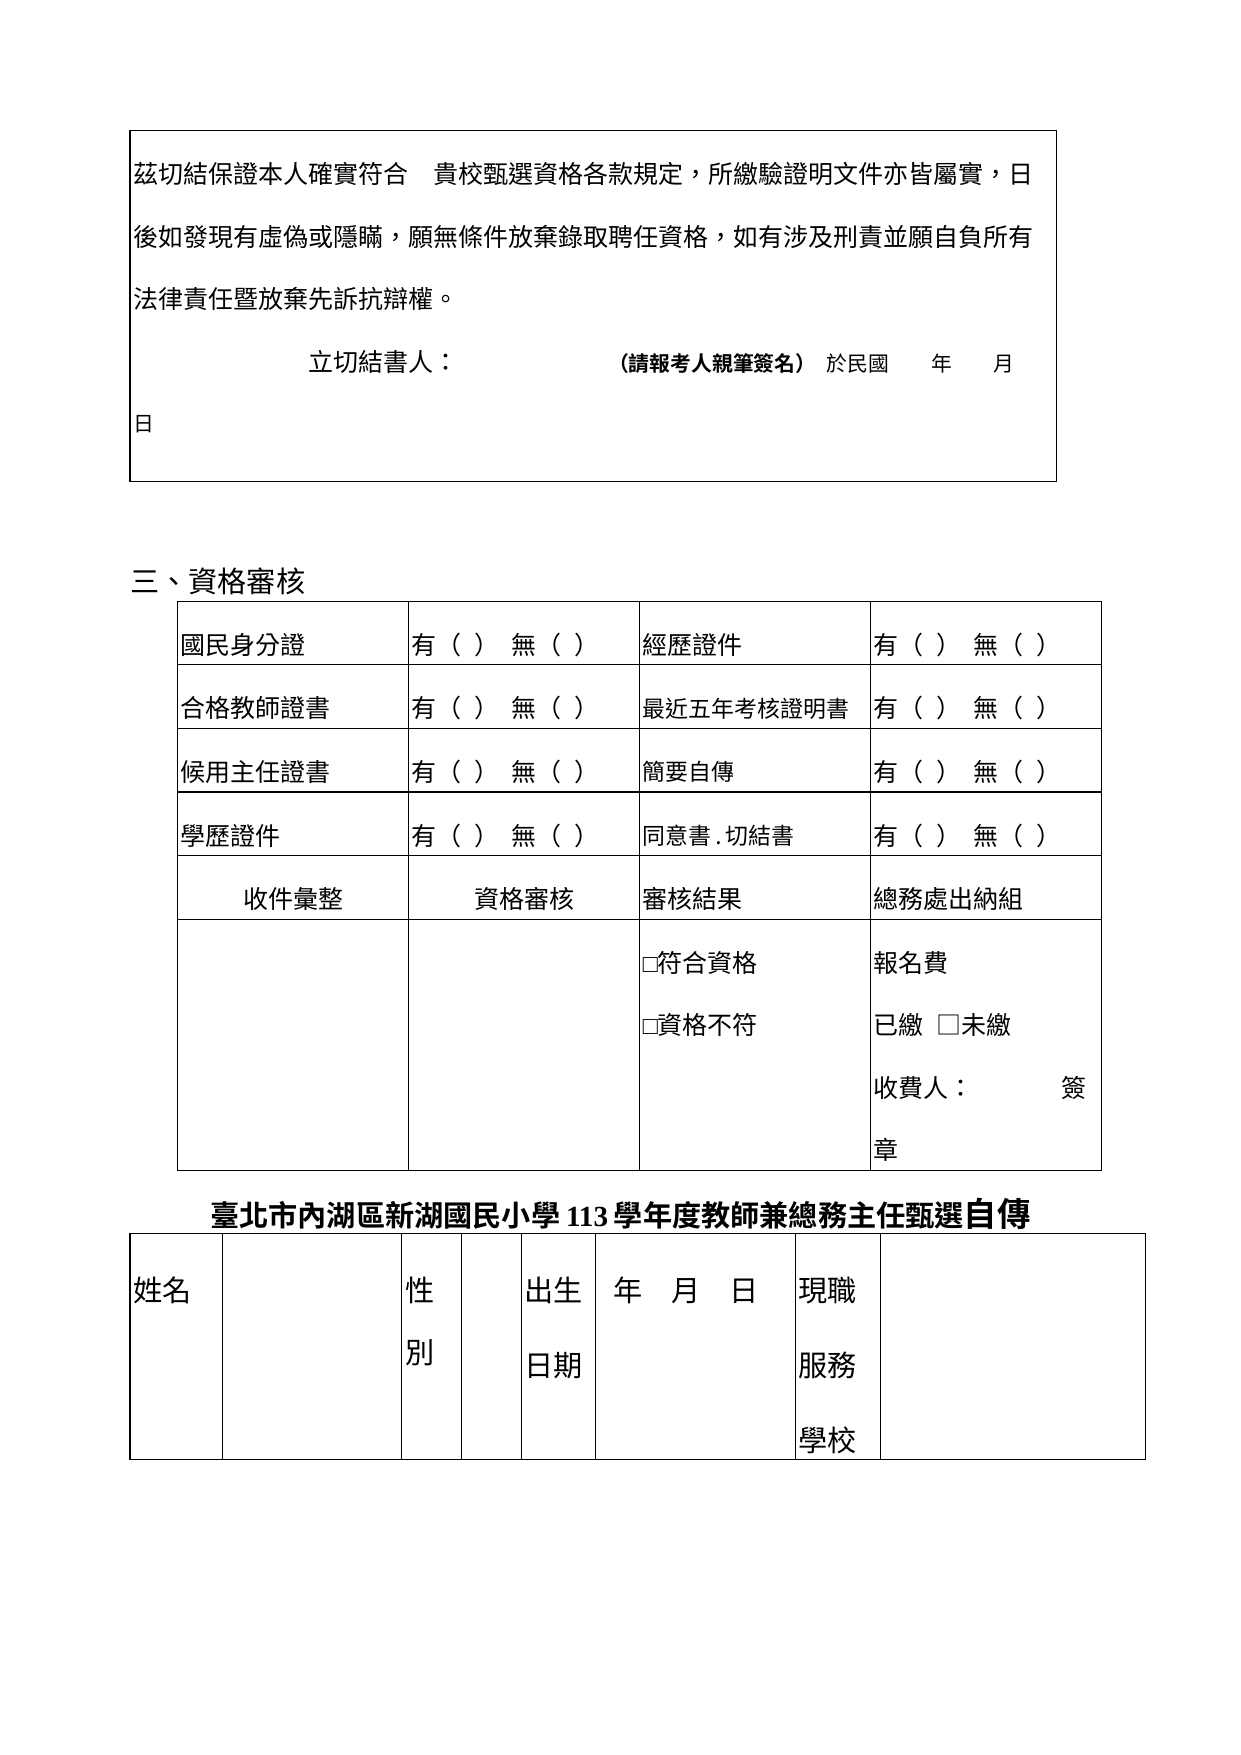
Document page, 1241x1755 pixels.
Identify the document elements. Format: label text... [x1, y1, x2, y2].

table_cell 簡要自傳 [640, 729, 870, 791]
table_cell 有（ ） 無（ ） [409, 793, 639, 855]
table_header 出生 日期 [522, 1234, 595, 1459]
table_header [462, 1234, 521, 1459]
table_header 茲切結保證本人確實符合 貴校甄選資格各款規定，所繳驗證明文件亦皆屬實，日後如發現有虛偽或隱瞞，願無條件放棄錄取聘任資格，如有涉及刑責並願自負所有法律責任暨放棄先訴抗辯權。 立切結書人： （請報考人親筆簽名） 於民國 年 月 日 [131, 131, 1056, 481]
table_header 國民身分證 [178, 602, 408, 664]
table_cell 有（ ） 無（ ） [871, 793, 1101, 855]
table_header 性別 [402, 1234, 461, 1459]
text 臺北市內湖區新湖國民小學113學年度教師兼總務主任甄選自傳 [130, 1171, 1110, 1233]
table_cell 有（ ） 無（ ） [871, 665, 1101, 728]
table_cell 合格教師證書 [178, 665, 408, 728]
table_cell 學歷證件 [178, 793, 408, 855]
table_cell 最近五年考核證明書 [640, 665, 870, 728]
table_cell 總務處出納組 [871, 856, 1101, 918]
text 三、資格審核 [130, 538, 1110, 601]
table_cell [409, 920, 639, 1169]
table_cell 有（ ） 無（ ） [409, 665, 639, 728]
table_cell 報名費 已繳 □未繳 收費人： 簽章 [871, 920, 1101, 1169]
table_header 現職 服務 學校 [796, 1234, 880, 1459]
table_cell [178, 920, 408, 1169]
table_cell 收件彙整 [178, 856, 408, 918]
table_header 有（ ） 無（ ） [409, 602, 639, 664]
table_header [223, 1234, 401, 1459]
table_cell 有（ ） 無（ ） [871, 729, 1101, 791]
table_cell □符合資格 □資格不符 [640, 920, 870, 1169]
table_cell 審核結果 [640, 856, 870, 918]
table_cell 候用主任證書 [178, 729, 408, 791]
table_cell 同意書.切結書 [640, 793, 870, 855]
table_cell 有（ ） 無（ ） [409, 729, 639, 791]
table_header [881, 1234, 1145, 1459]
table_header 經歷證件 [640, 602, 870, 664]
table_cell 資格審核 [409, 856, 639, 918]
table_header 有（ ） 無（ ） [871, 602, 1101, 664]
table_header 年 月 日 [596, 1234, 795, 1459]
table_header 姓名 [131, 1234, 222, 1459]
